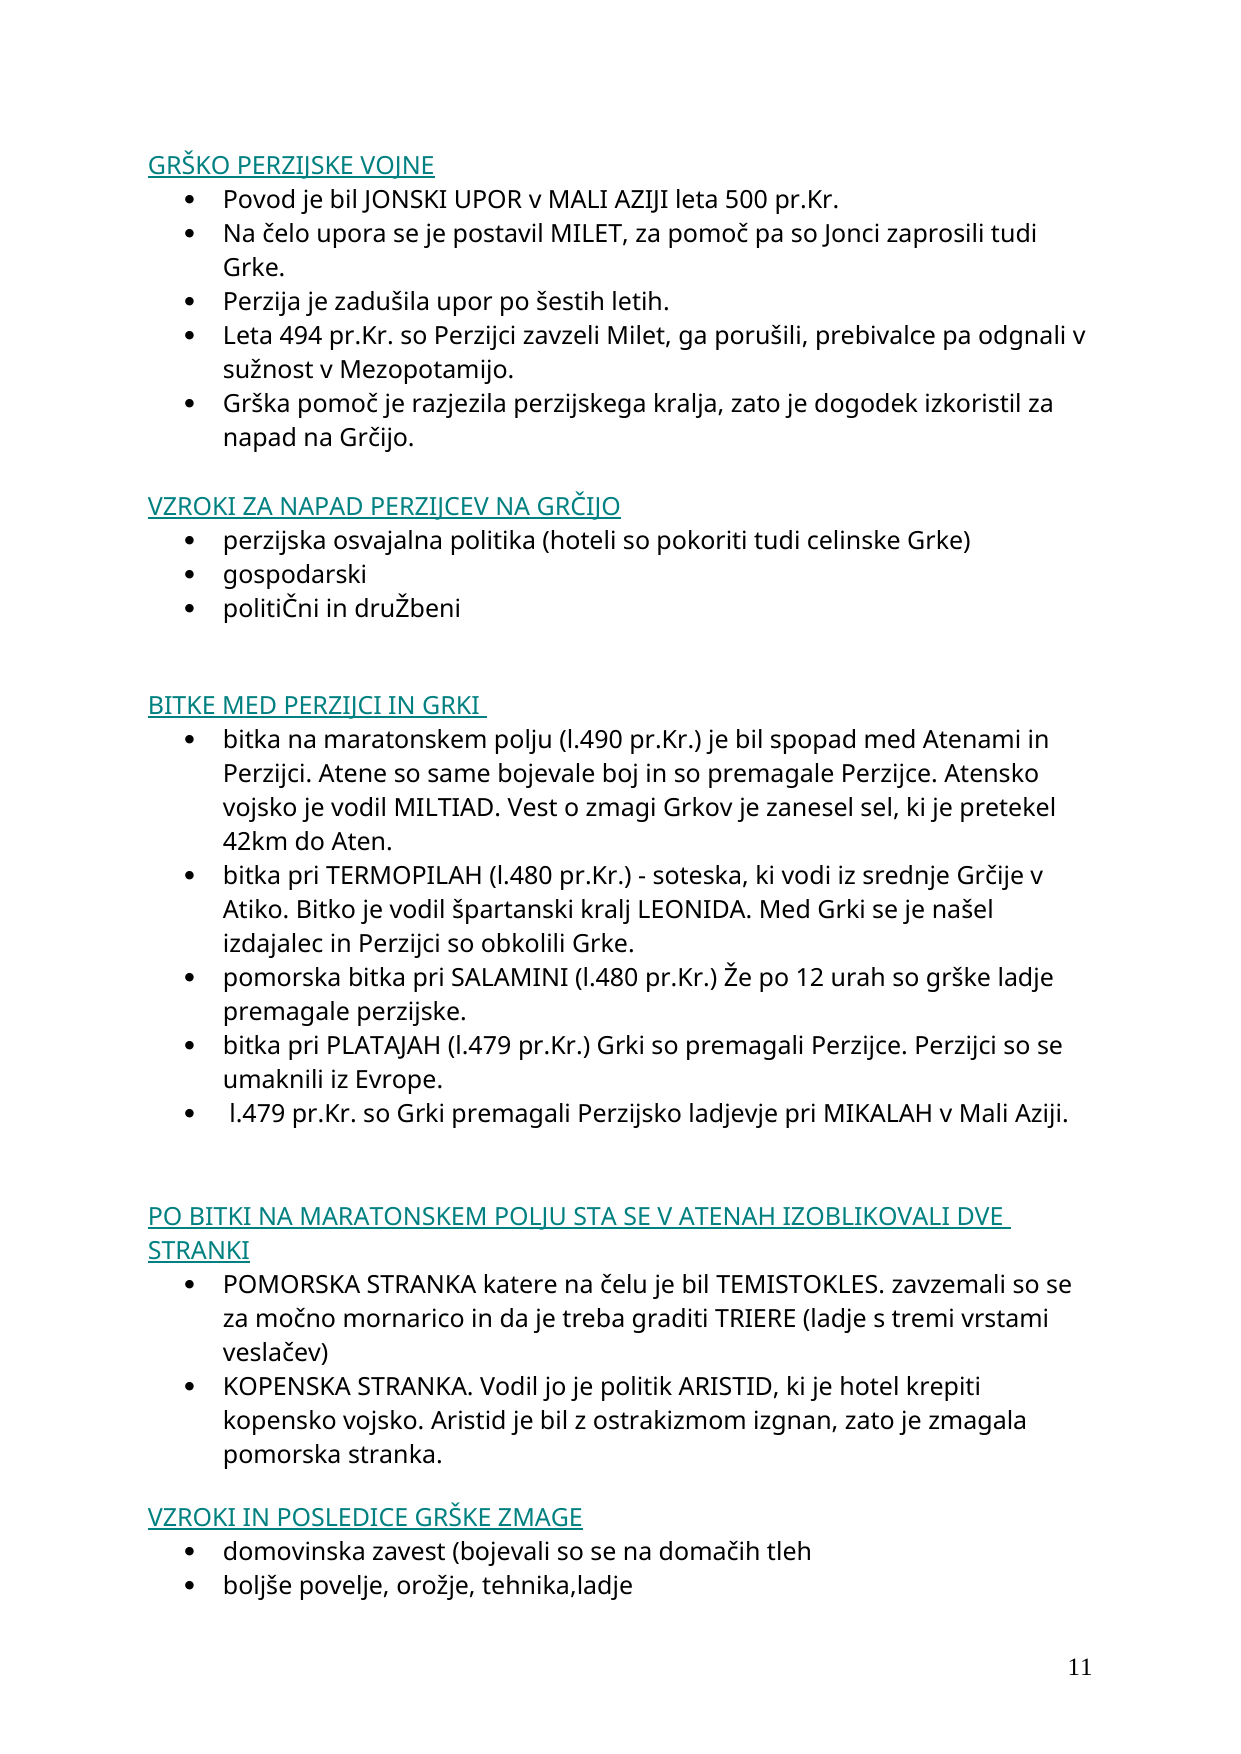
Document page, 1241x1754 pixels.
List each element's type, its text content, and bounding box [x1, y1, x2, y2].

list perzijska osvajalna politika (hoteli so pokoriti tudi celinske Grke) [185, 522, 1093, 556]
list pomorska bitka pri SALAMINI (l.480 pr.Kr.) Že po 12 urah so grške ladje premagale perzijske. [185, 960, 1093, 1028]
list Leta 494 pr.Kr. so Perzijci zavzeli Milet, ga porušili, prebivalce pa odgnali v sužnost v Mezopotamijo. [185, 318, 1093, 386]
text VZROKI IN POSLEDICE GRŠKE ZMAGE [148, 1499, 1093, 1533]
list bitka pri TERMOPILAH (l.480 pr.Kr.) - soteska, ki vodi iz srednje Grčije v Atiko. Bitko je vodil špartanski kralj LEONIDA. Med Grki se je našel izdajalec in Perzijci so obkolili Grke. [185, 858, 1093, 960]
list boljše povelje, orožje, tehnika,ladje [185, 1568, 1093, 1602]
list bitka na maratonskem polju (l.490 pr.Kr.) je bil spopad med Atenami in Perzijci. Atene so same bojevale boj in so premagale Perzijce. Atensko vojsko je vodil MILTIAD. Vest o zmagi Grkov je zanesel sel, ki je pretekel 42km do Aten. [185, 721, 1093, 858]
text PO BITKI NA MARATONSKEM POLJU STA SE V ATENAH IZOBLIKOVALI DVE STRANKI [148, 1198, 1093, 1266]
list domovinska zavest (bojevali so se na domačih tleh [185, 1533, 1093, 1568]
text VZROKI ZA NAPAD PERZIJCEV NA GRČIJO [148, 488, 1093, 522]
list gospodarski [185, 556, 1093, 590]
list Povod je bil JONSKI UPOR v MALI AZIJI leta 500 pr.Kr. [185, 182, 1093, 216]
list bitka pri PLATAJAH (l.479 pr.Kr.) Grki so premagali Perzijce. Perzijci so se umaknili iz Evrope. [185, 1028, 1093, 1096]
list politiČni in druŽbeni [185, 590, 1093, 687]
list Perzija je zadušila upor po šestih letih. [185, 284, 1093, 318]
text BITKE MED PERZIJCI IN GRKI [148, 687, 1093, 721]
list KOPENSKA STRANKA. Vodil jo je politik ARISTID, ki je hotel krepiti kopensko vojsko. Aristid je bil z ostrakizmom izgnan, zato je zmagala pomorska stranka. [185, 1368, 1093, 1499]
list l.479 pr.Kr. so Grki premagali Perzijsko ladjevje pri MIKALAH v Mali Aziji. [185, 1096, 1093, 1130]
list Grška pomoč je razjezila perzijskega kralja, zato je dogodek izkoristil za napad na Grčijo. [185, 386, 1093, 454]
text GRŠKO PERZIJSKE VOJNE [148, 148, 1093, 182]
list POMORSKA STRANKA katere na čelu je bil TEMISTOKLES. zavzemali so se za močno mornarico in da je treba graditi TRIERE (ladje s tremi vrstami veslačev) [185, 1266, 1093, 1368]
list Na čelo upora se je postavil MILET, za pomoč pa so Jonci zaprosili tudi Grke. [185, 216, 1093, 284]
